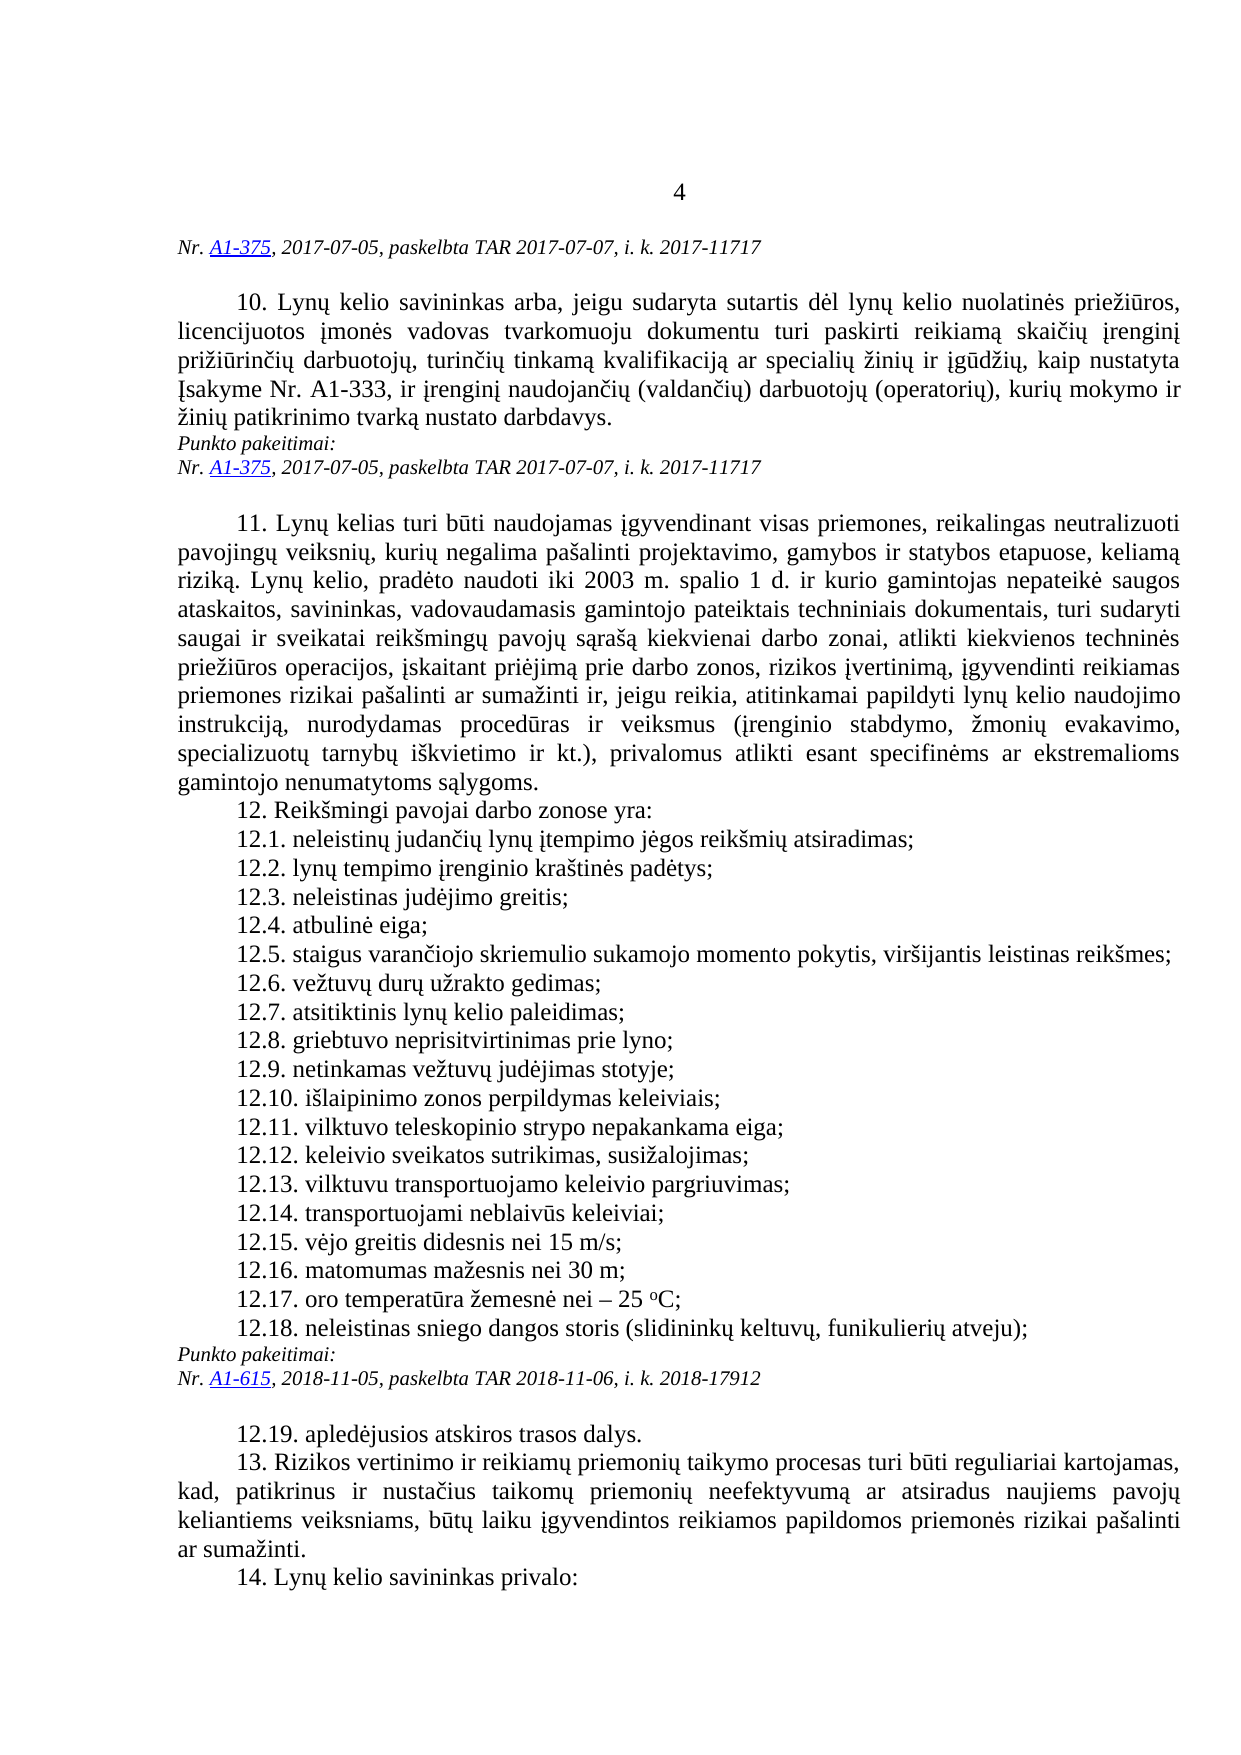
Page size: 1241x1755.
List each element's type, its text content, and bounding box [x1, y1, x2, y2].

text 12.17. oro temperatūra žemesnė nei – 25 oC; [177, 1284, 1181, 1313]
text 11. Lynų kelias turi būti naudojamas įgyvendinant visas priemones, reikalingas neutralizuoti pavojingų veiksnių, kurių negalima pašalinti projektavimo, gamybos ir statybos etapuose, keliamą riziką. Lynų kelio, pradėto naudoti iki 2003 m. spalio 1 d. ir kurio gamintojas nepateikė saugos ataskaitos, savininkas, vadovaudamasis gamintojo pateiktais techniniais dokumentais, turi sudaryti saugai ir sveikatai reikšmingų pavojų sąrašą kiekvienai darbo zonai, atlikti kiekvienos techninės priežiūros operacijos, įskaitant priėjimą prie darbo zonos, rizikos įvertinimą, įgyvendinti reikiamas priemones rizikai pašalinti ar sumažinti ir, jeigu reikia, atitinkamai papildyti lynų kelio naudojimo instrukciją, nurodydamas procedūras ir veiksmus (įrenginio stabdymo, žmonių evakavimo, specializuotų tarnybų iškvietimo ir kt.), privalomus atlikti esant specifinėms ar ekstremalioms gamintojo nenumatytoms sąlygoms. [177, 508, 1181, 796]
text 12.18. neleistinas sniego dangos storis (slidininkų keltuvų, funikulierių atveju); [236, 1313, 1181, 1342]
text 12.3. neleistinas judėjimo greitis; [177, 882, 1181, 911]
text 12.10. išlaipinimo zonos perpildymas keleiviais; [177, 1083, 1181, 1112]
text 12.7. atsitiktinis lynų kelio paleidimas; [177, 997, 1181, 1026]
text 12.5. staigus varančiojo skriemulio sukamojo momento pokytis, viršijantis leistinas reikšmes; [177, 939, 1181, 968]
text 12.2. lynų tempimo įrenginio kraštinės padėtys; [177, 853, 1181, 882]
text 12.6. vežtuvų durų užrakto gedimas; [177, 968, 1181, 997]
text Punkto pakeitimai: [177, 1342, 1181, 1366]
text 14. Lynų kelio savininkas privalo: [177, 1562, 1181, 1591]
text 10. Lynų kelio savininkas arba, jeigu sudaryta sutartis dėl lynų kelio nuolatinės priežiūros, licencijuotos įmonės vadovas tvarkomuoju dokumentu turi paskirti reikiamą skaičių įrenginį prižiūrinčių darbuotojų, turinčių tinkamą kvalifikaciją ar specialių žinių ir įgūdžių, kaip nustatyta Įsakyme Nr. A1-333, ir įrenginį naudojančių (valdančių) darbuotojų (operatorių), kurių mokymo ir žinių patikrinimo tvarką nustato darbdavys. [177, 287, 1181, 431]
text 13. Rizikos vertinimo ir reikiamų priemonių taikymo procesas turi būti reguliariai kartojamas, kad, patikrinus ir nustačius taikomų priemonių neefektyvumą ar atsiradus naujiems pavojų keliantiems veiksniams, būtų laiku įgyvendintos reikiamos papildomos priemonės rizikai pašalinti ar sumažinti. [177, 1447, 1181, 1562]
text 12.11. vilktuvo teleskopinio strypo nepakankama eiga; [177, 1112, 1181, 1141]
text Nr. A1-615, 2018-11-05, paskelbta TAR 2018-11-06, i. k. 2018-17912 [177, 1366, 1181, 1390]
text 12.9. netinkamas vežtuvų judėjimas stotyje; [177, 1054, 1181, 1083]
text 12.16. matomumas mažesnis nei 30 m; [177, 1256, 1181, 1284]
text 12.12. keleivio sveikatos sutrikimas, susižalojimas; [177, 1141, 1181, 1169]
text 12.13. vilktuvu transportuojamo keleivio pargriuvimas; [177, 1169, 1181, 1198]
text Punkto pakeitimai: [177, 431, 1181, 455]
text 12.1. neleistinų judančių lynų įtempimo jėgos reikšmių atsiradimas; [177, 824, 1181, 853]
text 12. Reikšmingi pavojai darbo zonose yra: [177, 796, 1181, 824]
text 12.8. griebtuvo neprisitvirtinimas prie lyno; [177, 1026, 1181, 1054]
text 12.19. apledėjusios atskiros trasos dalys. [177, 1419, 1181, 1447]
text Nr. A1-375, 2017-07-05, paskelbta TAR 2017-07-07, i. k. 2017-11717 [177, 455, 1181, 479]
text 12.4. atbulinė eiga; [177, 911, 1181, 939]
text 12.15. vėjo greitis didesnis nei 15 m/s; [177, 1227, 1181, 1256]
text Nr. A1-375, 2017-07-05, paskelbta TAR 2017-07-07, i. k. 2017-11717 [177, 235, 1181, 259]
text 12.14. transportuojami neblaivūs keleiviai; [177, 1198, 1181, 1227]
